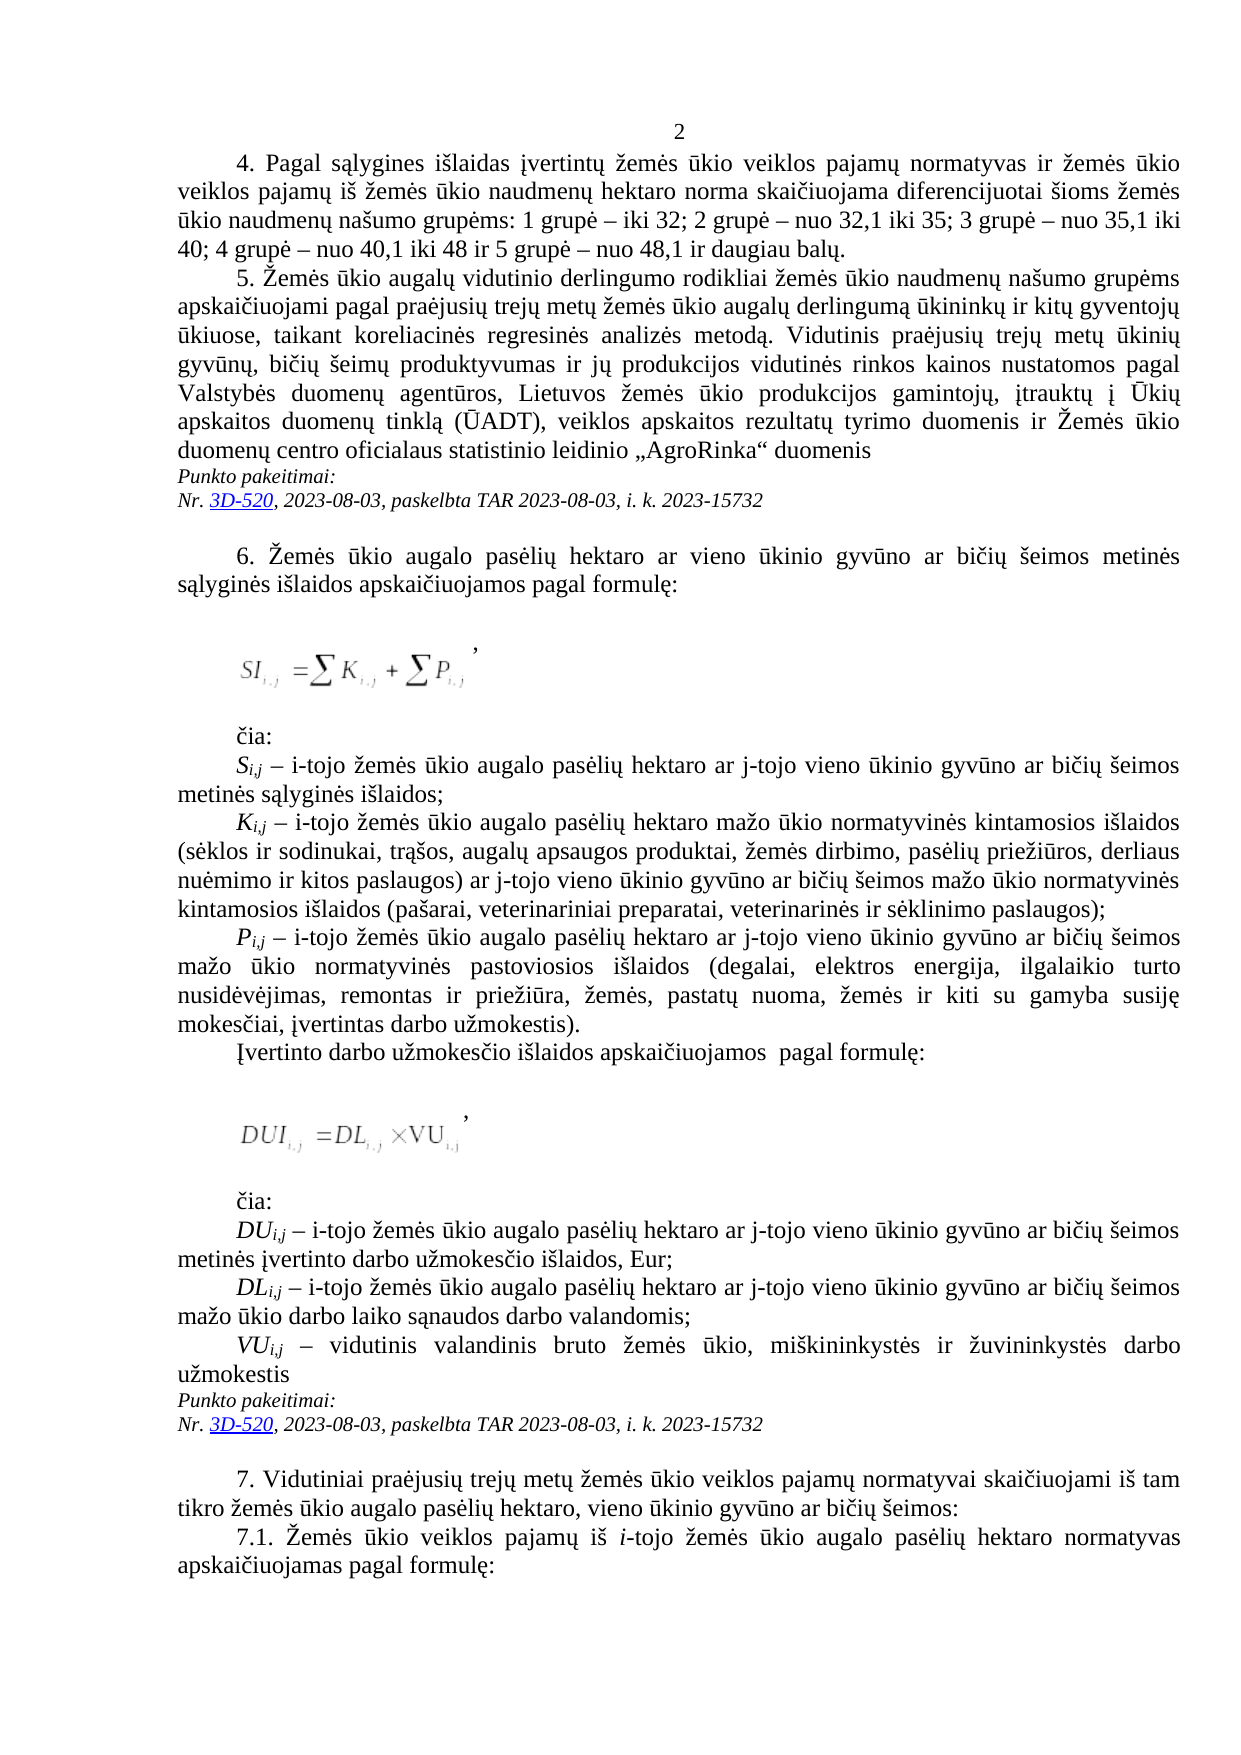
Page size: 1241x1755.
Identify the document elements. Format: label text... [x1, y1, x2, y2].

text Punkto pakeitimai: [177, 464, 1181, 488]
text VUi,j – vidutinis valandinis bruto žemės ūkio, miškininkystės ir žuvininkystės darbo užmokestis [177, 1330, 1181, 1387]
text 7.1. Žemės ūkio veiklos pajamų iš i-tojo žemės ūkio augalo pasėlių hektaro normatyvas apskaičiuojamas pagal formulę: [177, 1522, 1181, 1579]
text čia: [177, 721, 1181, 750]
text Ki,j – i-tojo žemės ūkio augalo pasėlių hektaro mažo ūkio normatyvinės kintamosios išlaidos (sėklos ir sodinukai, trąšos, augalų apsaugos produktai, žemės dirbimo, pasėlių priežiūros, derliaus nuėmimo ir kitos paslaugos) ar j-tojo vieno ūkinio gyvūno ar bičių šeimos mažo ūkio normatyvinės kintamosios išlaidos (pašarai, veterinariniai preparatai, veterinarinės ir sėklinimo paslaugos); [177, 807, 1181, 922]
text Nr. 3D-520, 2023-08-03, paskelbta TAR 2023-08-03, i. k. 2023-15732 [177, 488, 1181, 512]
text čia: [177, 1186, 1181, 1215]
text Pi,j – i-tojo žemės ūkio augalo pasėlių hektaro ar j-tojo vieno ūkinio gyvūno ar bičių šeimos mažo ūkio normatyvinės pastoviosios išlaidos (degalai, elektros energija, ilgalaikio turto nusidėvėjimas, remontas ir priežiūra, žemės, pastatų nuoma, žemės ir kiti su gamyba susiję mokesčiai, įvertintas darbo užmokestis). [177, 922, 1181, 1037]
text Si,j – i-tojo žemės ūkio augalo pasėlių hektaro ar j-tojo vieno ūkinio gyvūno ar bičių šeimos metinės sąlyginės išlaidos; [177, 750, 1181, 807]
text 5. Žemės ūkio augalų vidutinio derlingumo rodikliai žemės ūkio naudmenų našumo grupėms apskaičiuojami pagal praėjusių trejų metų žemės ūkio augalų derlingumą ūkininkų ir kitų gyventojų ūkiuose, taikant koreliacinės regresinės analizės metodą. Vidutinis praėjusių trejų metų ūkinių gyvūnų, bičių šeimų produktyvumas ir jų produkcijos vidutinės rinkos kainos nustatomos pagal Valstybės duomenų agentūros, Lietuvos žemės ūkio produkcijos gamintojų, įtrauktų į Ūkių apskaitos duomenų tinklą (ŪADT), veiklos apskaitos rezultatų tyrimo duomenis ir Žemės ūkio duomenų centro oficialaus statistinio leidinio „AgroRinka“ duomenis [177, 263, 1181, 464]
text Nr. 3D-520, 2023-08-03, paskelbta TAR 2023-08-03, i. k. 2023-15732 [177, 1412, 1181, 1436]
text 7. Vidutiniai praėjusių trejų metų žemės ūkio veiklos pajamų normatyvai skaičiuojami iš tam tikro žemės ūkio augalo pasėlių hektaro, vieno ūkinio gyvūno ar bičių šeimos: [177, 1464, 1181, 1522]
text 4. Pagal sąlygines išlaidas įvertintų žemės ūkio veiklos pajamų normatyvas ir žemės ūkio veiklos pajamų iš žemės ūkio naudmenų hektaro norma skaičiuojama diferencijuotai šioms žemės ūkio naudmenų našumo grupėms: 1 grupė – iki 32; 2 grupė – nuo 32,1 iki 35; 3 grupė – nuo 35,1 iki 40; 4 grupė – nuo 40,1 iki 48 ir 5 grupė – nuo 48,1 ir daugiau balų. [177, 148, 1181, 263]
text DLi,j – i-tojo žemės ūkio augalo pasėlių hektaro ar j-tojo vieno ūkinio gyvūno ar bičių šeimos mažo ūkio darbo laiko sąnaudos darbo valandomis; [177, 1272, 1181, 1330]
text SIi,j = SUMA(Ki,j) + SUMA(Pi,j), [177, 627, 1181, 692]
text Įvertinto darbo užmokesčio išlaidos apskaičiuojamos pagal formulę: [177, 1037, 1181, 1066]
text Punkto pakeitimai: [177, 1387, 1181, 1412]
text 6. Žemės ūkio augalo pasėlių hektaro ar vieno ūkinio gyvūno ar bičių šeimos metinės sąlyginės išlaidos apskaičiuojamos pagal formulę: [177, 541, 1181, 598]
text DUi,j = DLi,jxVUi,j, [177, 1095, 1181, 1157]
text DUi,j – i-tojo žemės ūkio augalo pasėlių hektaro ar j-tojo vieno ūkinio gyvūno ar bičių šeimos metinės įvertinto darbo užmokesčio išlaidos, Eur; [177, 1215, 1181, 1272]
